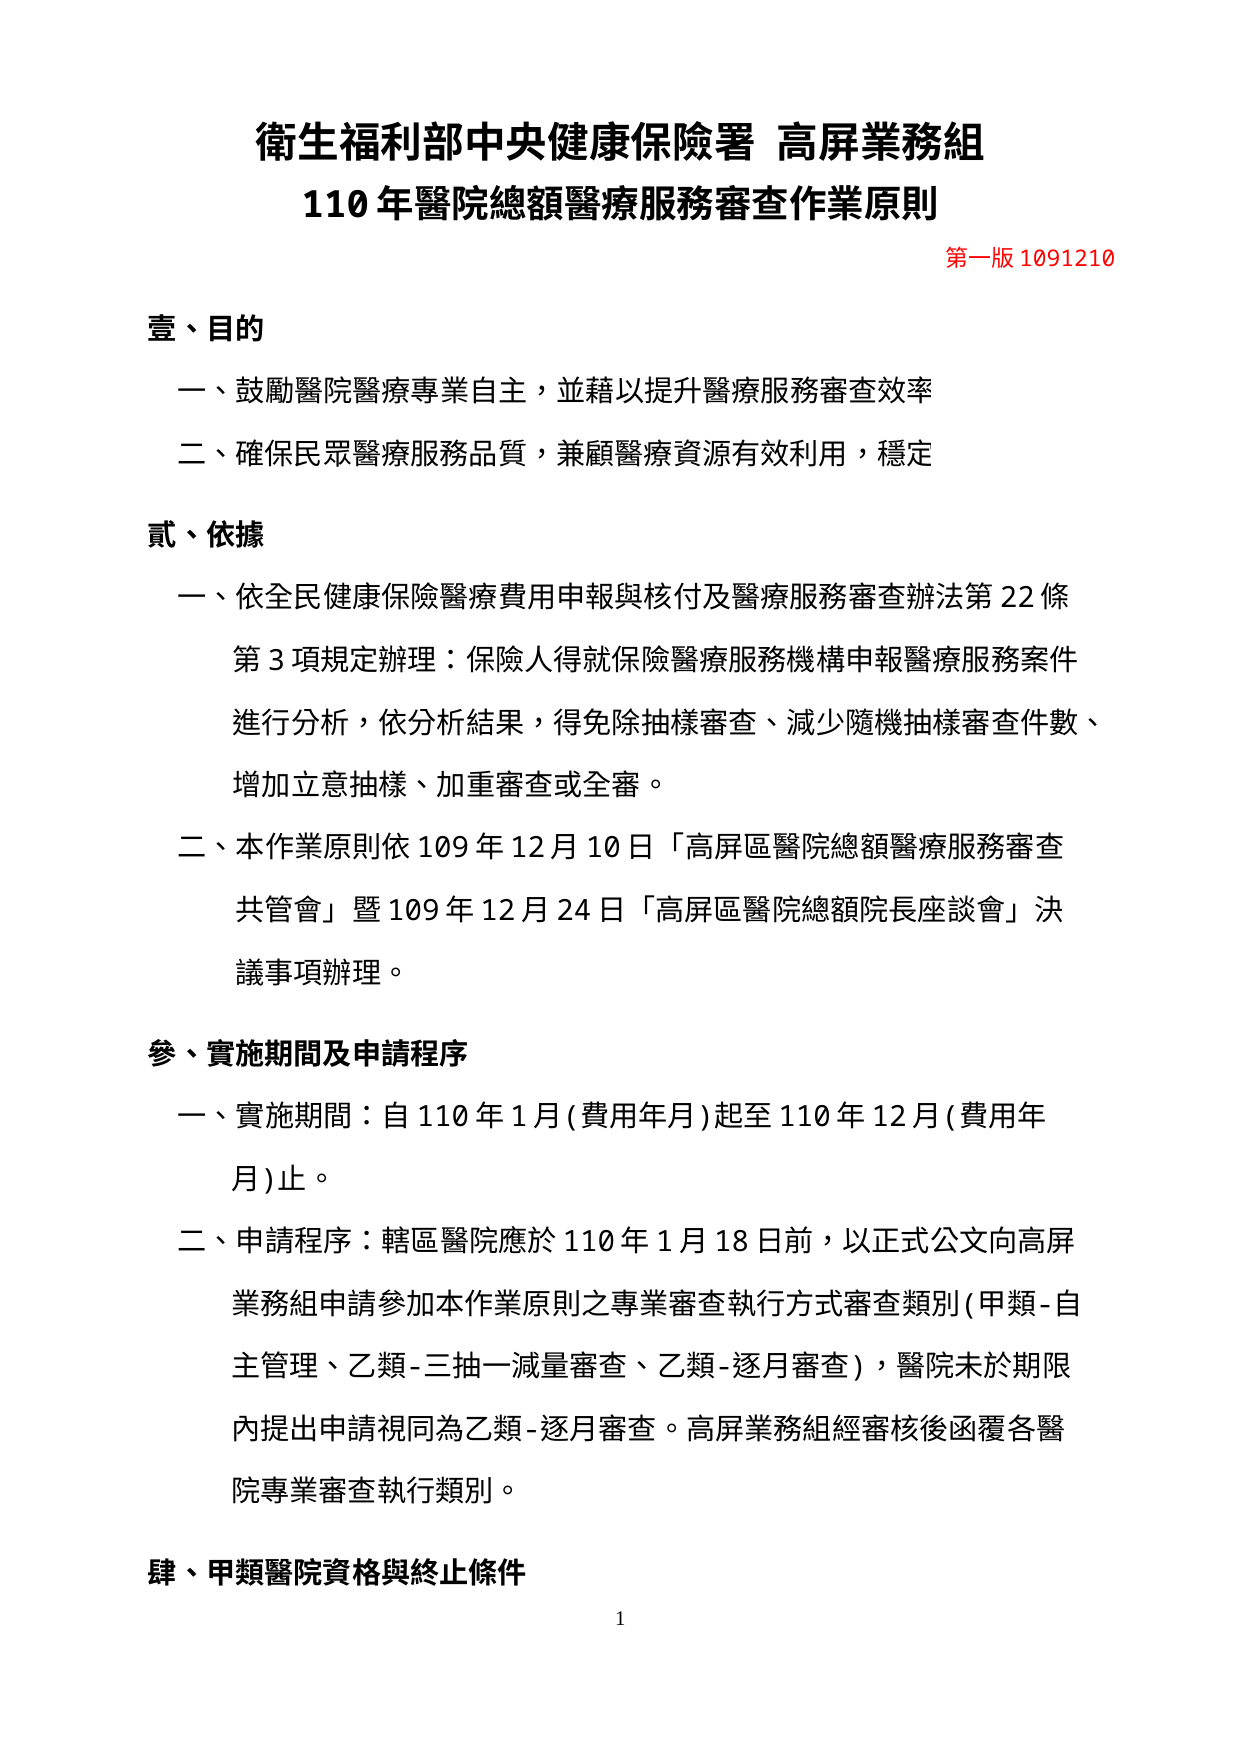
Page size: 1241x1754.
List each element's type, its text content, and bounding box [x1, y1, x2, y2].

text 一、鼓勵醫院醫療專業自主，並藉以提升醫療服務審查效率。 [177, 347, 931, 410]
text 110年醫院總額醫療服務審查作業原則 [148, 160, 1092, 222]
text 一、依全民健康保險醫療費用申報與核付及醫療服務審查辦法第22條第3項規定辦理：保險人得就保險醫療服務機構申報醫療服務案件進行分析，依分析結果，得免除抽樣審查、減少隨機抽樣審查件數、增加立意抽樣、加重審查或全審。 [177, 554, 1092, 804]
text 一、實施期間：自110年1月(費用年月)起至110年12月(費用年月)止。 [177, 1072, 1092, 1197]
text 參、實施期間及申請程序 [148, 1010, 1092, 1072]
text 二、本作業原則依109年12月10日「高屏區醫院總額醫療服務審查共管會」暨109年12月24日「高屏區醫院總額院長座談會」決議事項辦理。 [177, 804, 1092, 991]
text 二、申請程序：轄區醫院應於110年1月18日前，以正式公文向高屏業務組申請參加本作業原則之專業審查執行方式審查類別(甲類-自主管理、乙類-三抽一減量審查、乙類-逐月審查)，醫院未於期限內提出申請視同為乙類-逐月審查。高屏業務組經審核後函覆各醫院專業審查執行類別。 [177, 1197, 1092, 1510]
text 二、確保民眾醫療服務品質，兼顧醫療資源有效利用，穩定轄區點值。 [177, 410, 1092, 472]
text 貳、依據 [148, 491, 1092, 554]
text 衛生福利部中央健康保險署 高屏業務組 [148, 97, 1092, 160]
text 肆、甲類醫院資格與終止條件 [148, 1529, 1092, 1591]
text 壹、目的 [148, 285, 931, 347]
text 第一版1091210 [946, 245, 1183, 272]
